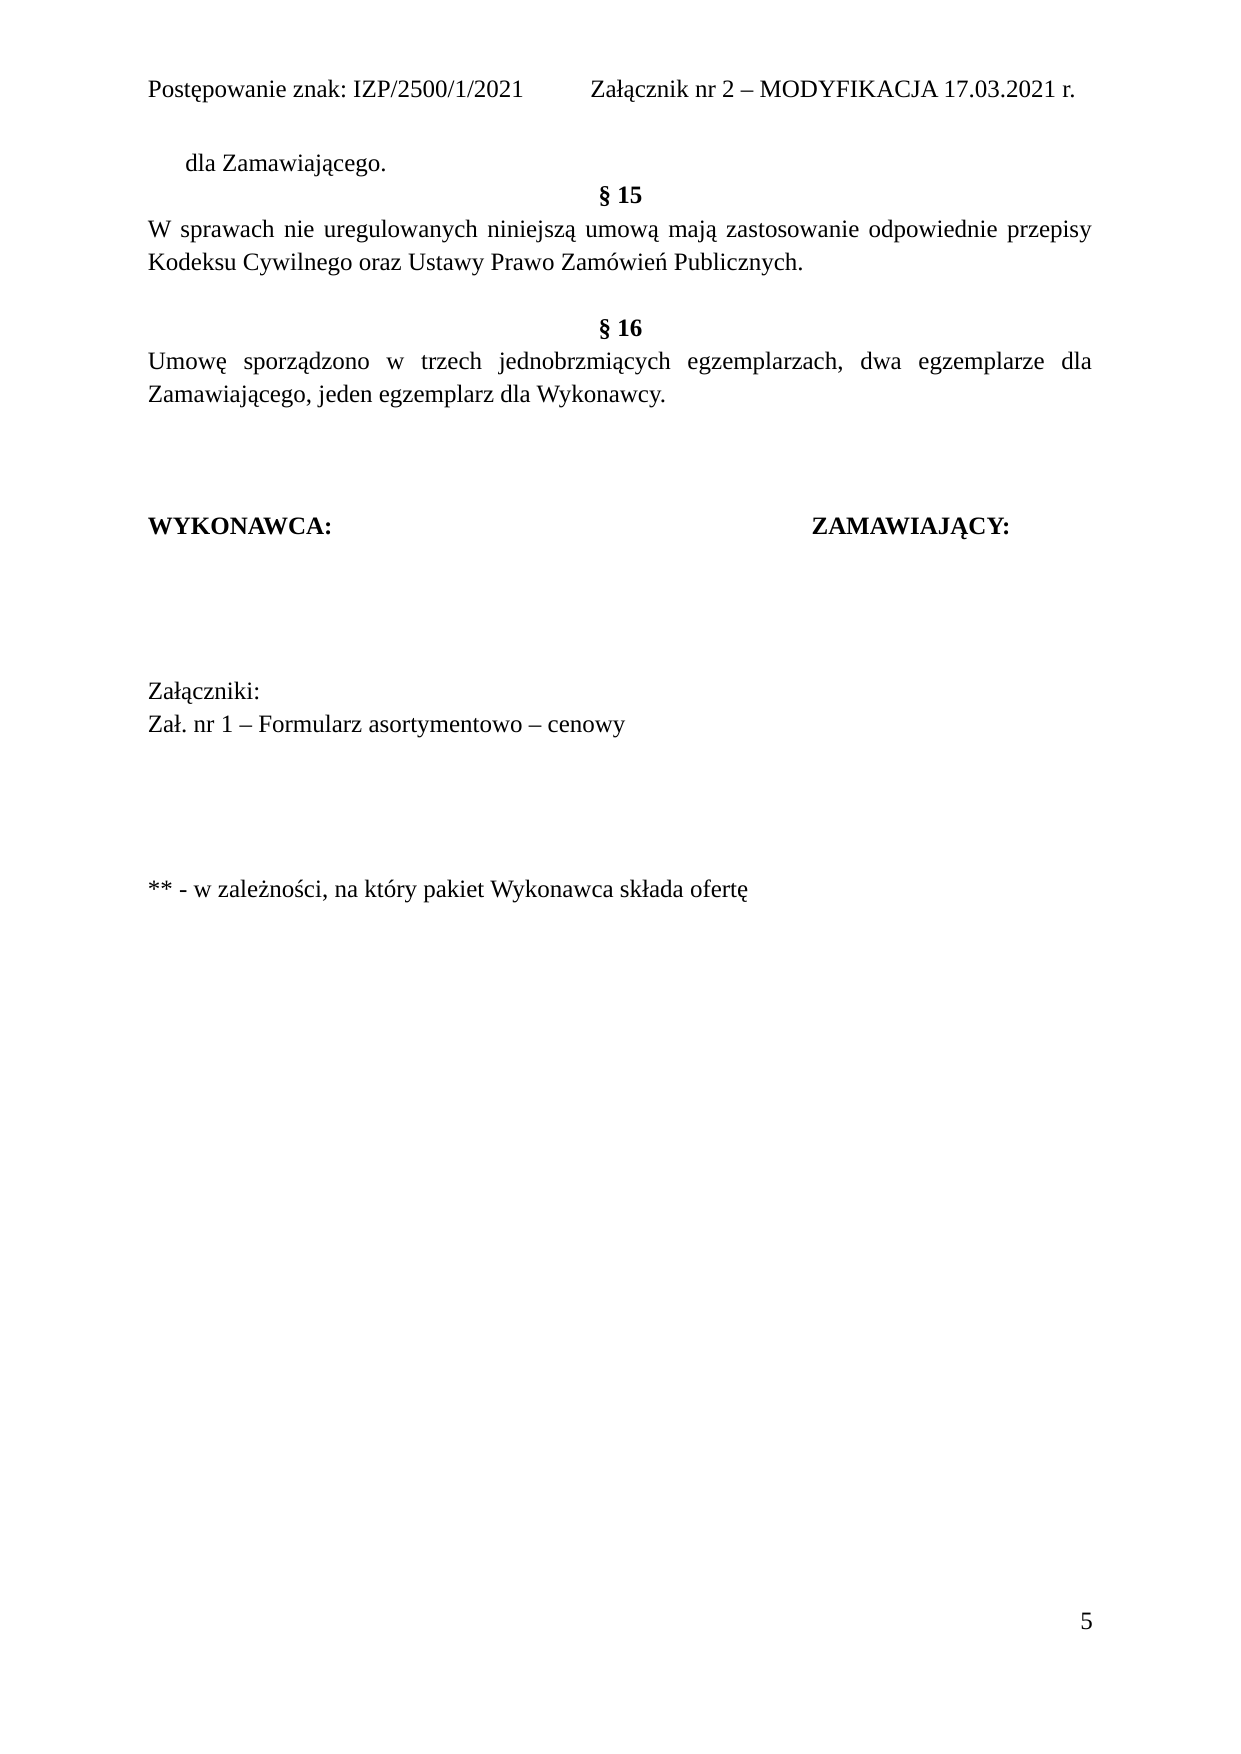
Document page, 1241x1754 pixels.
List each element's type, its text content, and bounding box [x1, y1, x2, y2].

text Umowę sporządzono w trzech jednobrzmiących egzemplarzach, dwa egzemplarze dla Zamawiającego, jeden egzemplarz dla Wykonawcy. [148, 346, 1093, 407]
text § 15 [148, 181, 1093, 209]
text ** - w zależności, na który pakiet Wykonawca składa ofertę [148, 874, 1093, 903]
text Zał. nr 1 – Formularz asortymentowo – cenowy [148, 709, 1093, 738]
text WYKONAWCA: ZAMAWIAJĄCY: [148, 511, 1093, 539]
list dla Zamawiającego. [148, 148, 1093, 176]
text Załączniki: [148, 676, 1093, 705]
text § 16 [148, 313, 1093, 341]
text W sprawach nie uregulowanych niniejszą umową mają zastosowanie odpowiednie przepisy Kodeksu Cywilnego oraz Ustawy Prawo Zamówień Publicznych. [148, 214, 1093, 275]
